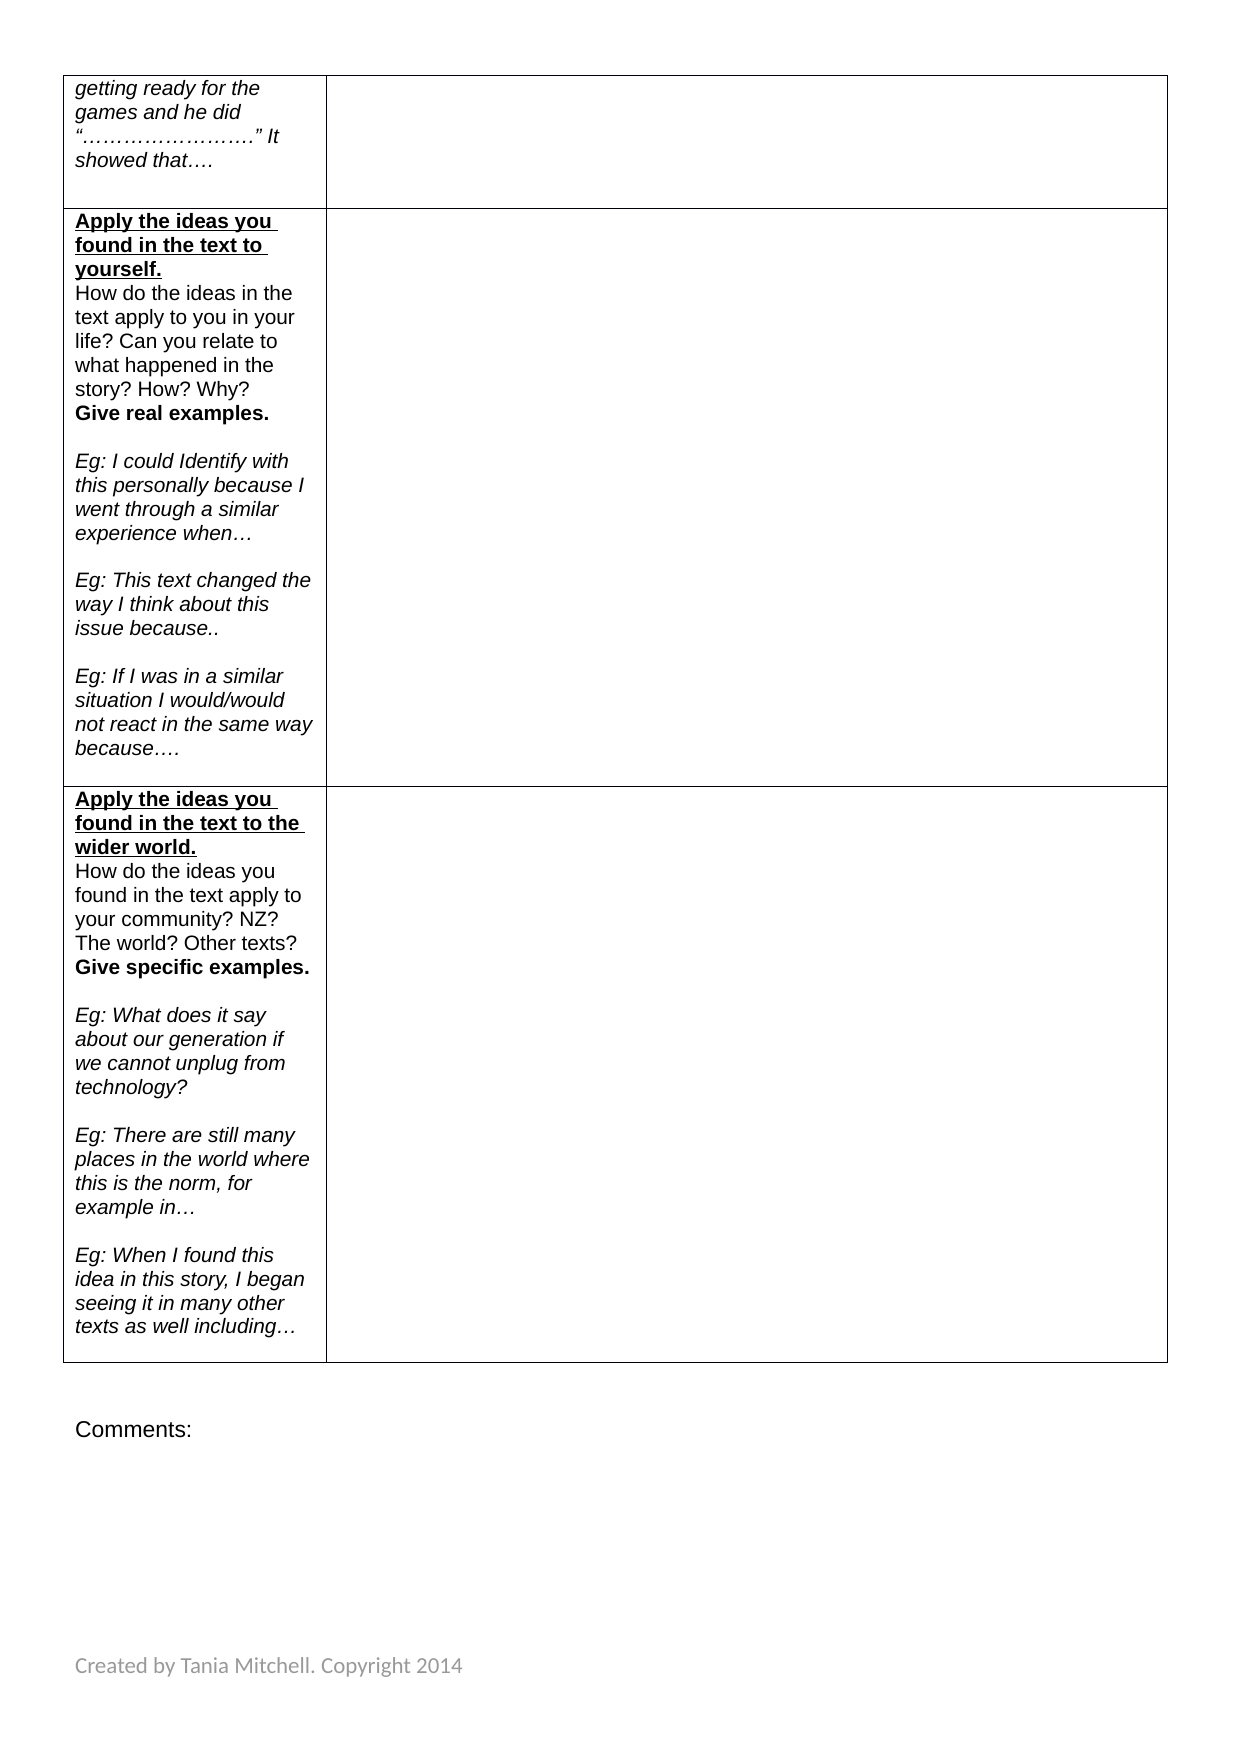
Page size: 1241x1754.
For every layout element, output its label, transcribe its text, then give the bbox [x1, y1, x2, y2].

table_cell Apply the ideas you found in the text to yourself. How do the ideas in the text apply to you in your life? Can you relate to what happened in the story? How? Why? Give real examples. Eg: I could Identify with this personally because I went through a similar experience when… Eg: This text changed the way I think about this issue because.. Eg: If I was in a similar situation I would/would not react in the same way because…. [64, 209, 326, 786]
table_cell [327, 787, 1167, 1362]
table_cell [327, 76, 1167, 208]
text Comments: [75, 1416, 1165, 1442]
table_cell getting ready for the games and he did “…………………….” It showed that…. [64, 76, 326, 208]
table_cell Apply the ideas you found in the text to the wider world. How do the ideas you found in the text apply to your community? NZ? The world? Other texts? Give specific examples. Eg: What does it say about our generation if we cannot unplug from technology? Eg: There are still many places in the world where this is the norm, for example in… Eg: When I found this idea in this story, I began seeing it in many other texts as well including… [64, 787, 326, 1362]
table_cell [327, 209, 1167, 786]
